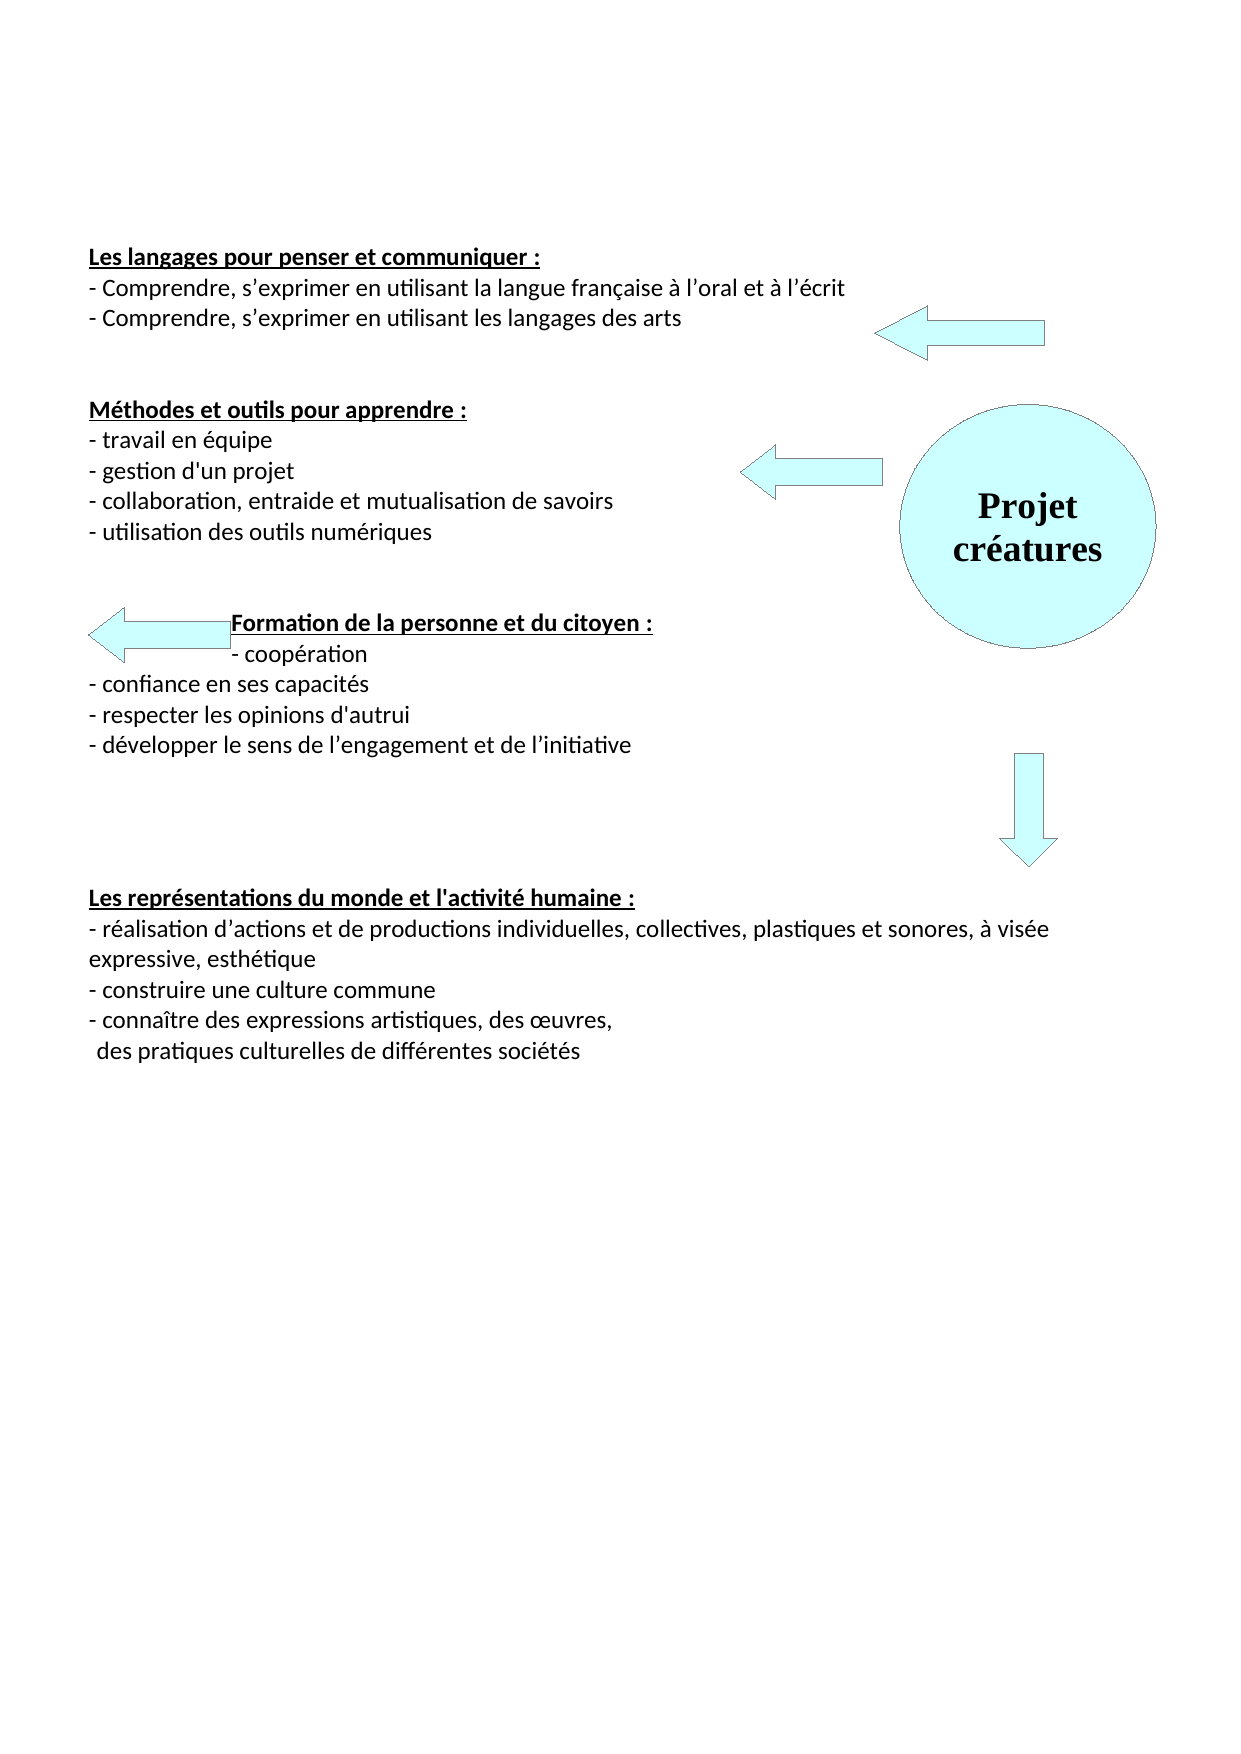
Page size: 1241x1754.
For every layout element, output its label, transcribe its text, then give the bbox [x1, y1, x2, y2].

text - développer le sens de l’engagement et de l’initiative [89, 729, 719, 760]
text - gestion d'un projet [89, 455, 719, 485]
text Méthodes et outils pour apprendre : [89, 394, 1152, 424]
text - réalisation d’actions et de productions individuelles, collectives, plastiques et sonores, à visée expressive, esthétique [89, 913, 1152, 974]
text - travail en équipe [89, 424, 719, 455]
text Les représentations du monde et l'activité humaine : [89, 882, 1152, 913]
text [89, 607, 123, 633]
text Formation de la personne et du citoyen : [125, 607, 719, 638]
text - utilisation des outils numériques [89, 516, 719, 546]
text - Comprendre, s’exprimer en utilisant les langages des arts [89, 302, 1152, 333]
text Les langages pour penser et communiquer : [89, 241, 1152, 272]
text - collaboration, entraide et mutualisation de savoirs [89, 485, 719, 516]
text - connaître des expressions artistiques, des œuvres, [89, 1004, 1152, 1035]
text - coopération [89, 638, 719, 668]
text - Comprendre, s’exprimer en utilisant la langue française à l’oral et à l’écrit [89, 272, 1152, 302]
text - confiance en ses capacités [89, 668, 719, 699]
text des pratiques culturelles de différentes sociétés [96, 1035, 1152, 1065]
text - construire une culture commune [89, 974, 1152, 1004]
text - respecter les opinions d'autrui [89, 699, 719, 729]
